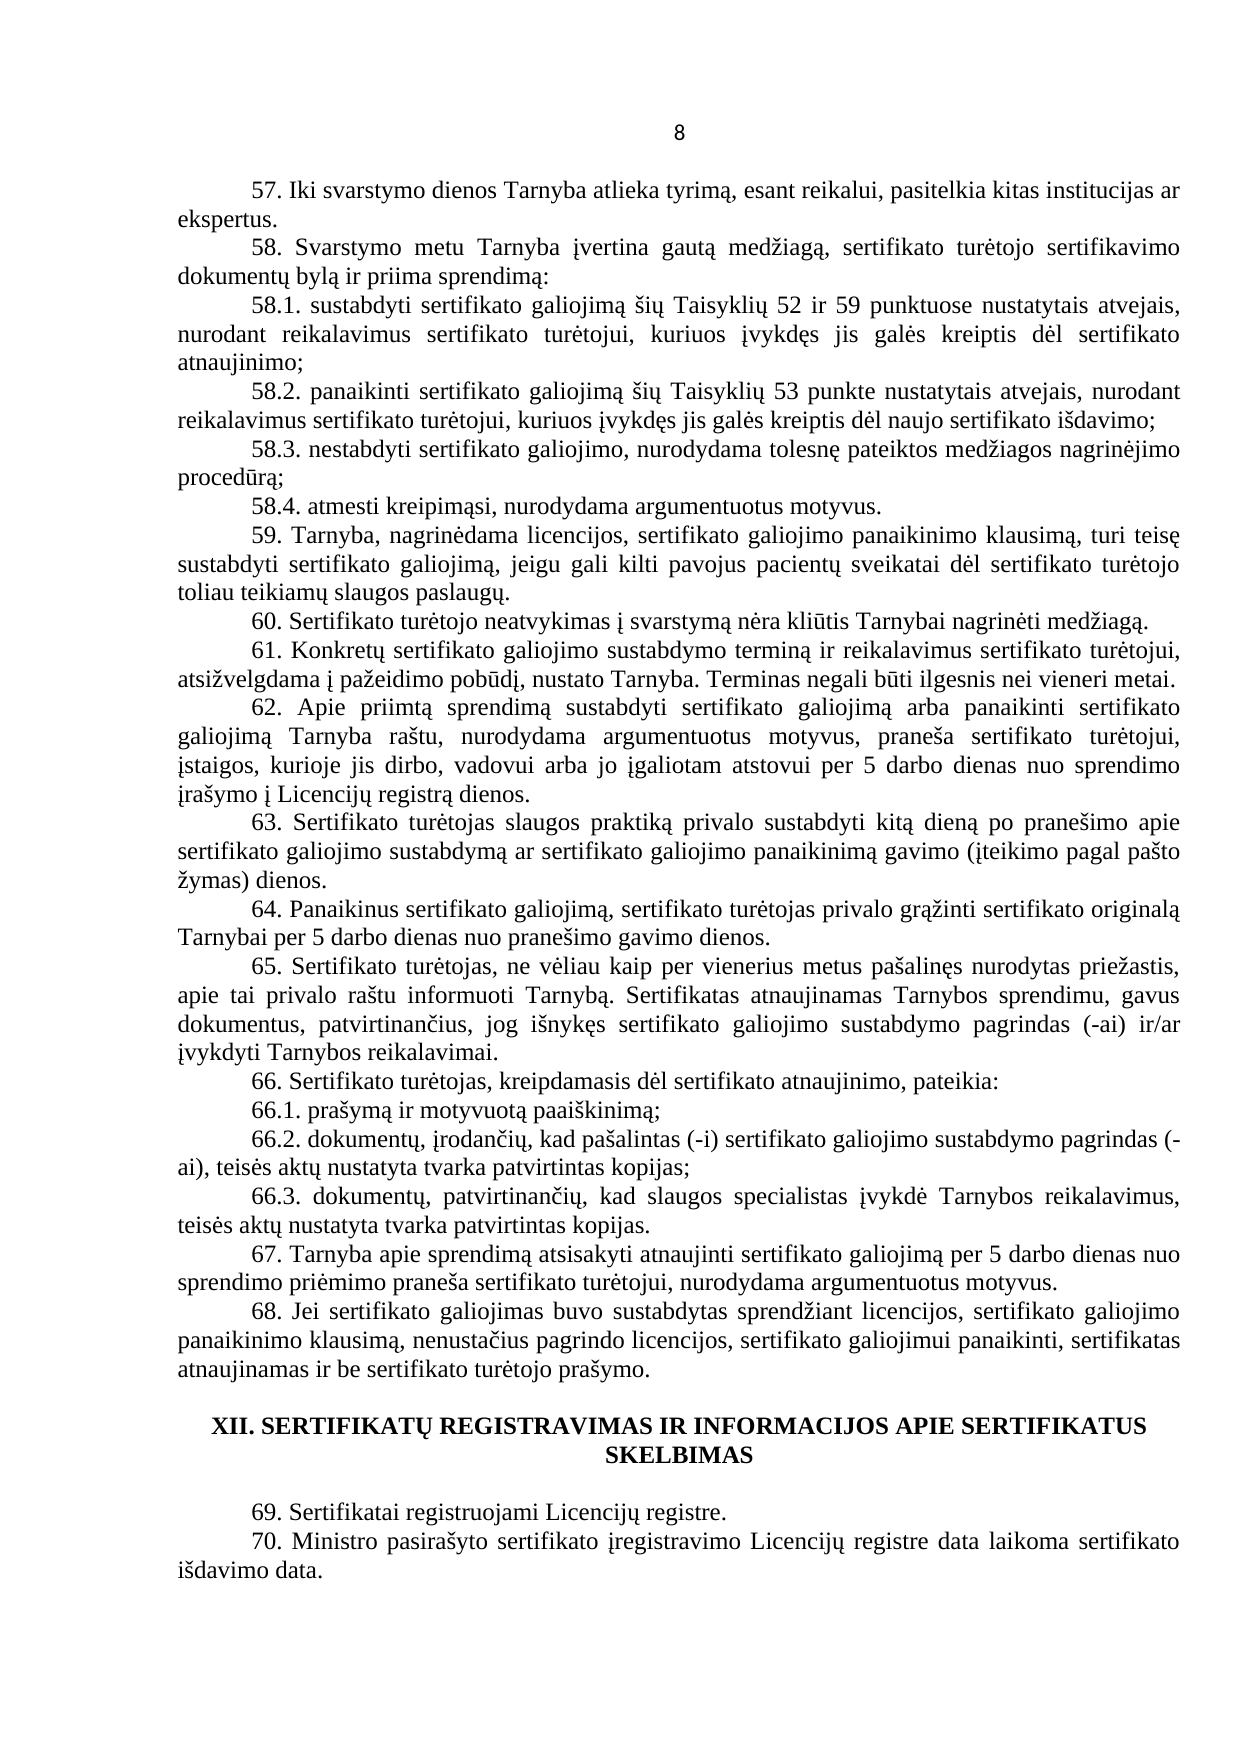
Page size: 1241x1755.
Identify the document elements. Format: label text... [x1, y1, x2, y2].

text 64. Panaikinus sertifikato galiojimą, sertifikato turėtojas privalo grąžinti sertifikato originalą Tarnybai per 5 darbo dienas nuo pranešimo gavimo dienos. [177, 894, 1181, 951]
text XII. SERTIFIKATŲ REGISTRAVIMAS IR INFORMACIJOS APIE SERTIFIKATUS SKELBIMAS [177, 1411, 1181, 1469]
text 62. Apie priimtą sprendimą sustabdyti sertifikato galiojimą arba panaikinti sertifikato galiojimą Tarnyba raštu, nurodydama argumentuotus motyvus, praneša sertifikato turėtojui, įstaigos, kurioje jis dirbo, vadovui arba jo įgaliotam atstovui per 5 darbo dienas nuo sprendimo įrašymo į Licencijų registrą dienos. [177, 692, 1181, 807]
text 66.3. dokumentų, patvirtinančių, kad slaugos specialistas įvykdė Tarnybos reikalavimus, teisės aktų nustatyta tvarka patvirtintas kopijas. [177, 1181, 1181, 1239]
text 61. Konkretų sertifikato galiojimo sustabdymo terminą ir reikalavimus sertifikato turėtojui, atsižvelgdama į pažeidimo pobūdį, nustato Tarnyba. Terminas negali būti ilgesnis nei vieneri metai. [177, 635, 1181, 692]
text 58.3. nestabdyti sertifikato galiojimo, nurodydama tolesnę pateiktos medžiagos nagrinėjimo procedūrą; [177, 434, 1181, 491]
text 65. Sertifikato turėtojas, ne vėliau kaip per vienerius metus pašalinęs nurodytas priežastis, apie tai privalo raštu informuoti Tarnybą. Sertifikatas atnaujinamas Tarnybos sprendimu, gavus dokumentus, patvirtinančius, jog išnykęs sertifikato galiojimo sustabdymo pagrindas (-ai) ir/ar įvykdyti Tarnybos reikalavimai. [177, 951, 1181, 1066]
text 58.1. sustabdyti sertifikato galiojimą šių Taisyklių 52 ir 59 punktuose nustatytais atvejais, nurodant reikalavimus sertifikato turėtojui, kuriuos įvykdęs jis galės kreiptis dėl sertifikato atnaujinimo; [177, 290, 1181, 376]
text 66.1. prašymą ir motyvuotą paaiškinimą; [177, 1095, 1181, 1124]
text 66.2. dokumentų, įrodančių, kad pašalintas (-i) sertifikato galiojimo sustabdymo pagrindas (-ai), teisės aktų nustatyta tvarka patvirtintas kopijas; [177, 1124, 1181, 1181]
text 67. Tarnyba apie sprendimą atsisakyti atnaujinti sertifikato galiojimą per 5 darbo dienas nuo sprendimo priėmimo praneša sertifikato turėtojui, nurodydama argumentuotus motyvus. [177, 1239, 1181, 1296]
text 58.4. atmesti kreipimąsi, nurodydama argumentuotus motyvus. [177, 491, 1181, 520]
text 70. Ministro pasirašyto sertifikato įregistravimo Licencijų registre data laikoma sertifikato išdavimo data. [177, 1526, 1181, 1584]
text 57. Iki svarstymo dienos Tarnyba atlieka tyrimą, esant reikalui, pasitelkia kitas institucijas ar ekspertus. [177, 175, 1181, 232]
text 58.2. panaikinti sertifikato galiojimą šių Taisyklių 53 punkte nustatytais atvejais, nurodant reikalavimus sertifikato turėtojui, kuriuos įvykdęs jis galės kreiptis dėl naujo sertifikato išdavimo; [177, 376, 1181, 434]
text 58. Svarstymo metu Tarnyba įvertina gautą medžiagą, sertifikato turėtojo sertifikavimo dokumentų bylą ir priima sprendimą: [177, 232, 1181, 290]
text 59. Tarnyba, nagrinėdama licencijos, sertifikato galiojimo panaikinimo klausimą, turi teisę sustabdyti sertifikato galiojimą, jeigu gali kilti pavojus pacientų sveikatai dėl sertifikato turėtojo toliau teikiamų slaugos paslaugų. [177, 520, 1181, 606]
text 66. Sertifikato turėtojas, kreipdamasis dėl sertifikato atnaujinimo, pateikia: [177, 1066, 1181, 1095]
text 68. Jei sertifikato galiojimas buvo sustabdytas sprendžiant licencijos, sertifikato galiojimo panaikinimo klausimą, nenustačius pagrindo licencijos, sertifikato galiojimui panaikinti, sertifikatas atnaujinamas ir be sertifikato turėtojo prašymo. [177, 1296, 1181, 1382]
text 69. Sertifikatai registruojami Licencijų registre. [177, 1497, 1181, 1526]
text 63. Sertifikato turėtojas slaugos praktiką privalo sustabdyti kitą dieną po pranešimo apie sertifikato galiojimo sustabdymą ar sertifikato galiojimo panaikinimą gavimo (įteikimo pagal pašto žymas) dienos. [177, 807, 1181, 894]
text 60. Sertifikato turėtojo neatvykimas į svarstymą nėra kliūtis Tarnybai nagrinėti medžiagą. [177, 606, 1181, 635]
